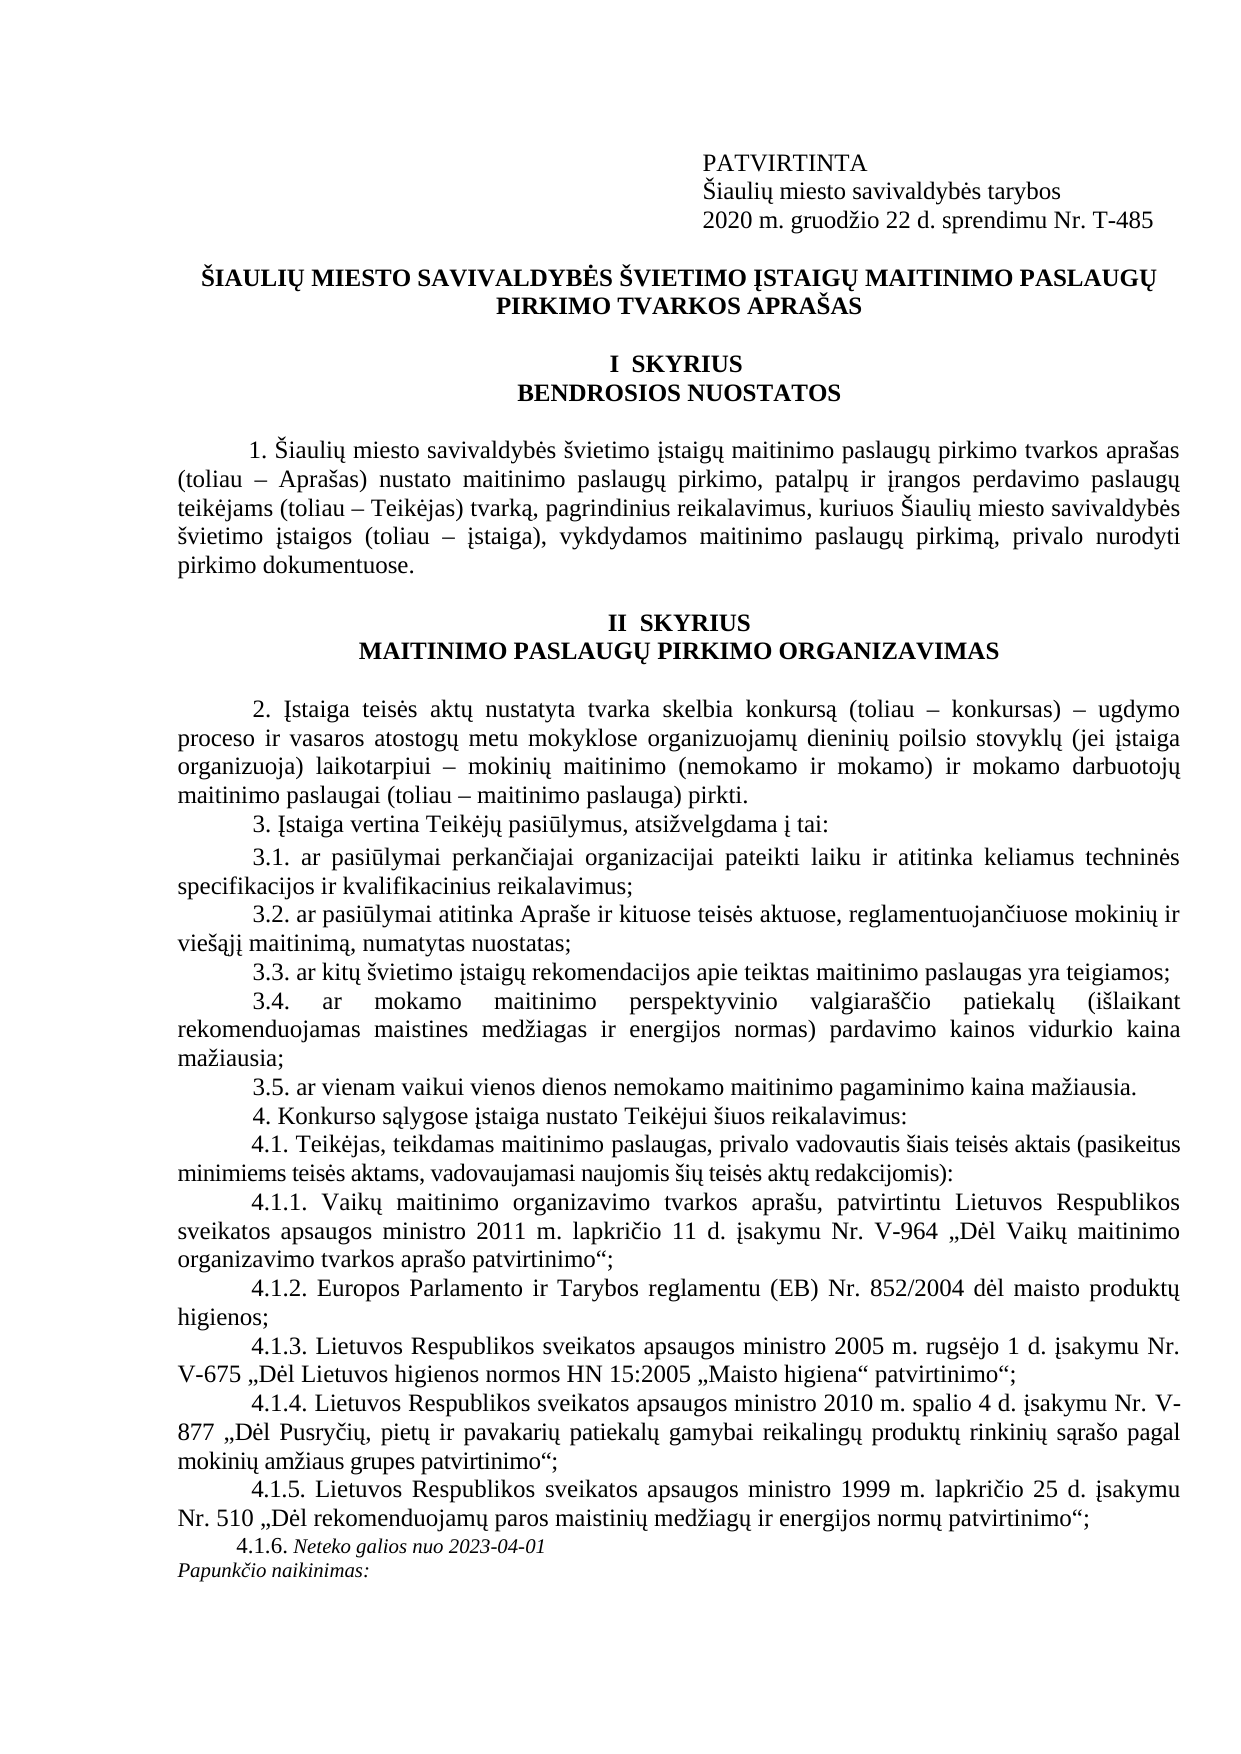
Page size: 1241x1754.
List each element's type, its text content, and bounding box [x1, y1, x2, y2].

text 3.2. ar pasiūlymai atitinka Apraše ir kituose teisės aktuose, reglamentuojančiuose mokinių ir viešąjį maitinimą, numatytas nuostatas; [177, 899, 1181, 957]
text 4.1.5. Lietuvos Respublikos sveikatos apsaugos ministro 1999 m. lapkričio 25 d. įsakymu Nr. 510 „Dėl rekomenduojamų paros maistinių medžiagų ir energijos normų patvirtinimo“; [177, 1474, 1181, 1532]
text 4.1.4. Lietuvos Respublikos sveikatos apsaugos ministro 2010 m. spalio 4 d. įsakymu Nr. V-877 „Dėl Pusryčių, pietų ir pavakarių patiekalų gamybai reikalingų produktų rinkinių sąrašo pagal mokinių amžiaus grupes patvirtinimo“; [177, 1388, 1181, 1474]
text ŠIAULIŲ MIESTO SAVIVALDYBĖS ŠVIETIMO ĮSTAIGŲ MAITINIMO PASLAUGŲ PIRKIMO TVARKOS APRAŠAS [177, 263, 1181, 320]
text 2020 m. gruodžio 22 d. sprendimu Nr. T-485 [627, 205, 1181, 234]
text I SKYRIUS [177, 349, 1181, 378]
text 4. Konkurso sąlygose įstaiga nustato Teikėjui šiuos reikalavimus: [177, 1101, 1181, 1129]
text 2. Įstaiga teisės aktų nustatyta tvarka skelbia konkursą (toliau – konkursas) – ugdymo proceso ir vasaros atostogų metu mokyklose organizuojamų dieninių poilsio stovyklų (jei įstaiga organizuoja) laikotarpiui – mokinių maitinimo (nemokamo ir mokamo) ir mokamo darbuotojų maitinimo paslaugai (toliau – maitinimo paslauga) pirkti. [177, 694, 1181, 809]
text 3.5. ar vienam vaikui vienos dienos nemokamo maitinimo pagaminimo kaina mažiausia. [177, 1072, 1181, 1101]
text 3.4. ar mokamo maitinimo perspektyvinio valgiaraščio patiekalų (išlaikant rekomenduojamas maistines medžiagas ir energijos normas) pardavimo kainos vidurkio kaina mažiausia; [177, 986, 1181, 1072]
text BENDROSIOS NUOSTATOS [177, 378, 1181, 406]
text PATVIRTINTA [627, 148, 1181, 176]
text II SKYRIUS [177, 608, 1181, 636]
text 3.1. ar pasiūlymai perkančiajai organizacijai pateikti laiku ir atitinka keliamus techninės specifikacijos ir kvalifikacinius reikalavimus; [177, 842, 1181, 899]
text MAITINIMO PASLAUGŲ PIRKIMO ORGANIZAVIMAS [177, 636, 1181, 665]
text 4.1. Teikėjas, teikdamas maitinimo paslaugas, privalo vadovautis šiais teisės aktais (pasikeitus minimiems teisės aktams, vadovaujamasi naujomis šių teisės aktų redakcijomis): [177, 1129, 1181, 1187]
text 4.1.1. Vaikų maitinimo organizavimo tvarkos aprašu, patvirtintu Lietuvos Respublikos sveikatos apsaugos ministro 2011 m. lapkričio 11 d. įsakymu Nr. V-964 „Dėl Vaikų maitinimo organizavimo tvarkos aprašo patvirtinimo“; [177, 1187, 1181, 1273]
text 4.1.6. Neteko galios nuo 2023-04-01 [177, 1532, 1181, 1558]
text 4.1.2. Europos Parlamento ir Tarybos reglamentu (EB) Nr. 852/2004 dėl maisto produktų higienos; [177, 1273, 1181, 1331]
text 4.1.3. Lietuvos Respublikos sveikatos apsaugos ministro 2005 m. rugsėjo 1 d. įsakymu Nr. V-675 „Dėl Lietuvos higienos normos HN 15:2005 „Maisto higiena“ patvirtinimo“; [177, 1331, 1181, 1388]
text Papunkčio naikinimas: [177, 1558, 1181, 1582]
text 1. Šiaulių miesto savivaldybės švietimo įstaigų maitinimo paslaugų pirkimo tvarkos aprašas (toliau – Aprašas) nustato maitinimo paslaugų pirkimo, patalpų ir įrangos perdavimo paslaugų teikėjams (toliau – Teikėjas) tvarką, pagrindinius reikalavimus, kuriuos Šiaulių miesto savivaldybės švietimo įstaigos (toliau – įstaiga), vykdydamos maitinimo paslaugų pirkimą, privalo nurodyti pirkimo dokumentuose. [177, 435, 1181, 579]
text Šiaulių miesto savivaldybės tarybos [627, 176, 1181, 205]
text 3.3. ar kitų švietimo įstaigų rekomendacijos apie teiktas maitinimo paslaugas yra teigiamos; [177, 957, 1181, 986]
text 3. Įstaiga vertina Teikėjų pasiūlymus, atsižvelgdama į tai: [177, 809, 1181, 838]
